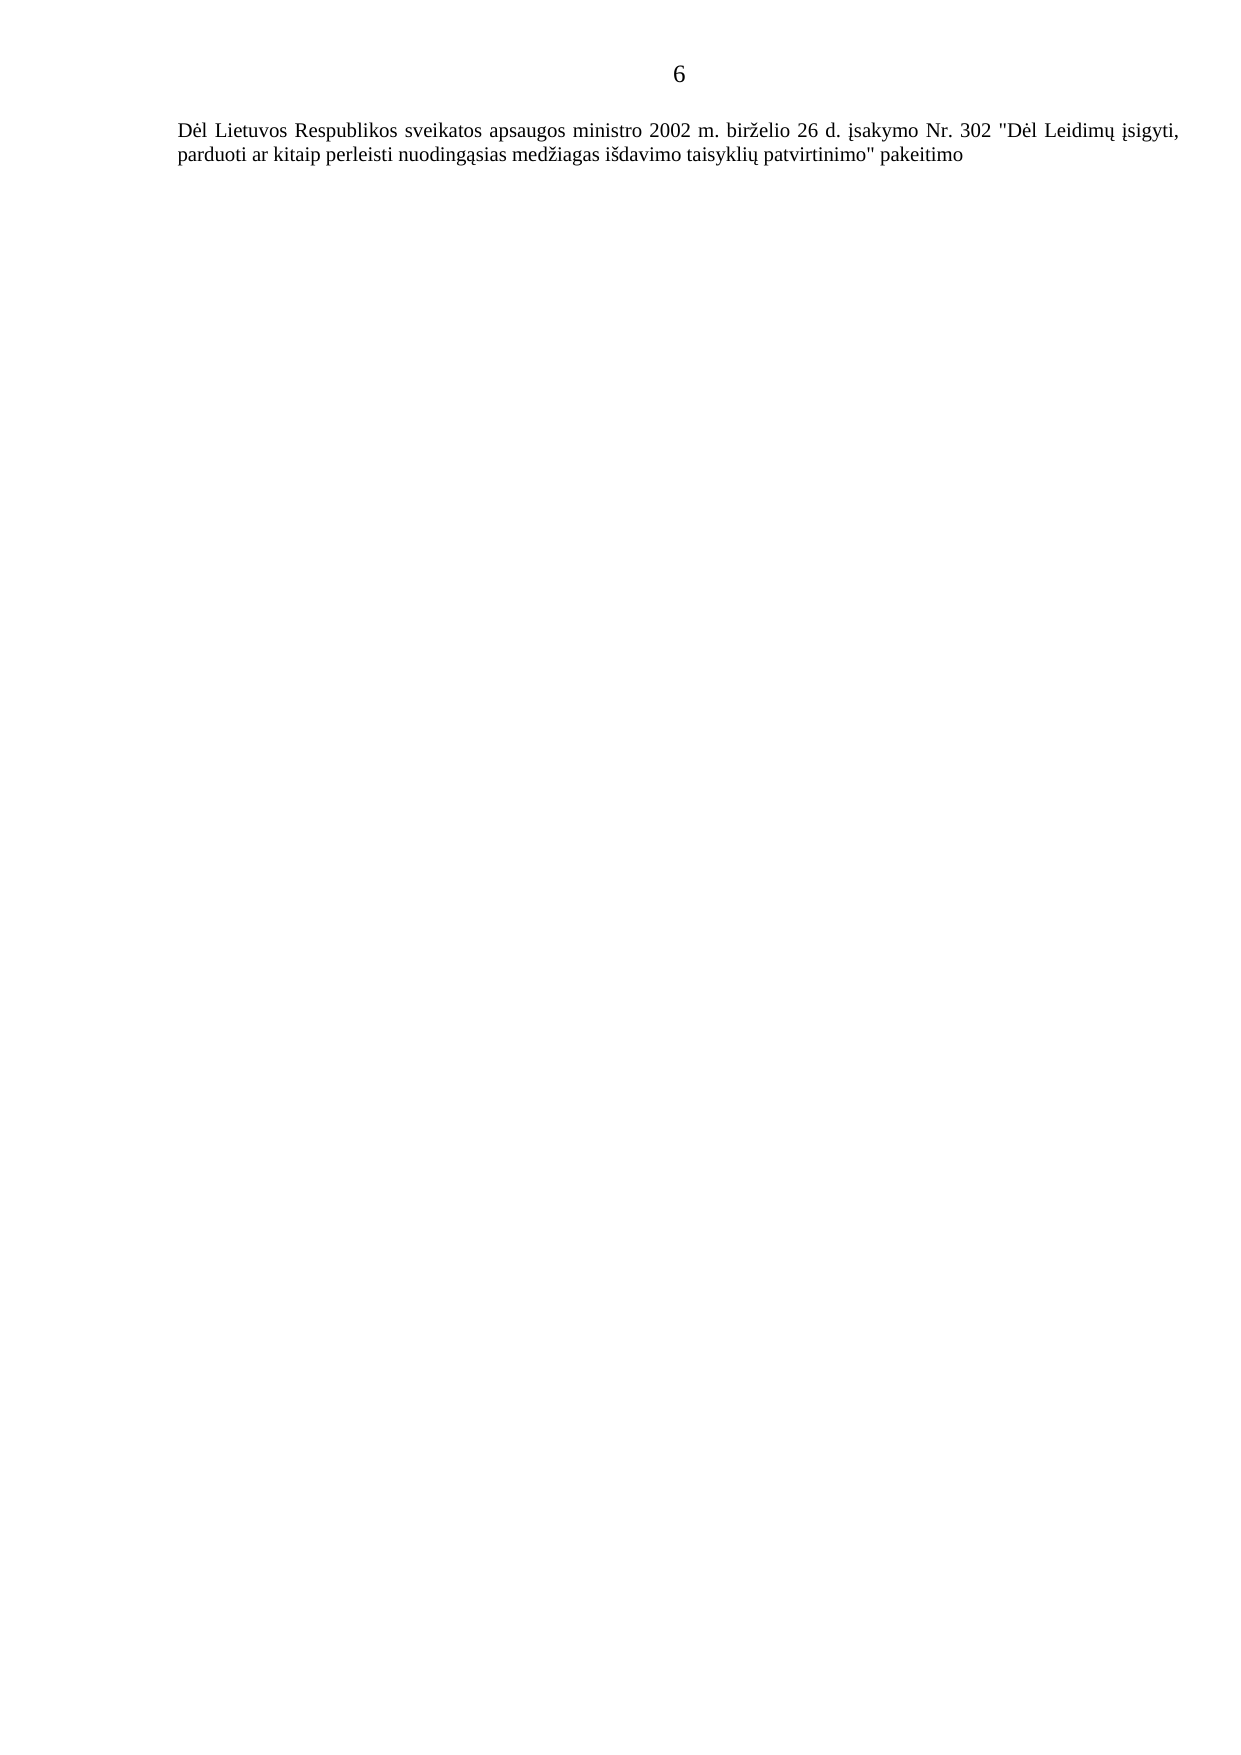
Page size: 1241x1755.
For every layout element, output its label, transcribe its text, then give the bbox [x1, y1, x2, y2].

text Dėl Lietuvos Respublikos sveikatos apsaugos ministro 2002 m. birželio 26 d. įsakymo Nr. 302 "Dėl Leidimų įsigyti, parduoti ar kitaip perleisti nuodingąsias medžiagas išdavimo taisyklių patvirtinimo" pakeitimo [177, 118, 1181, 166]
